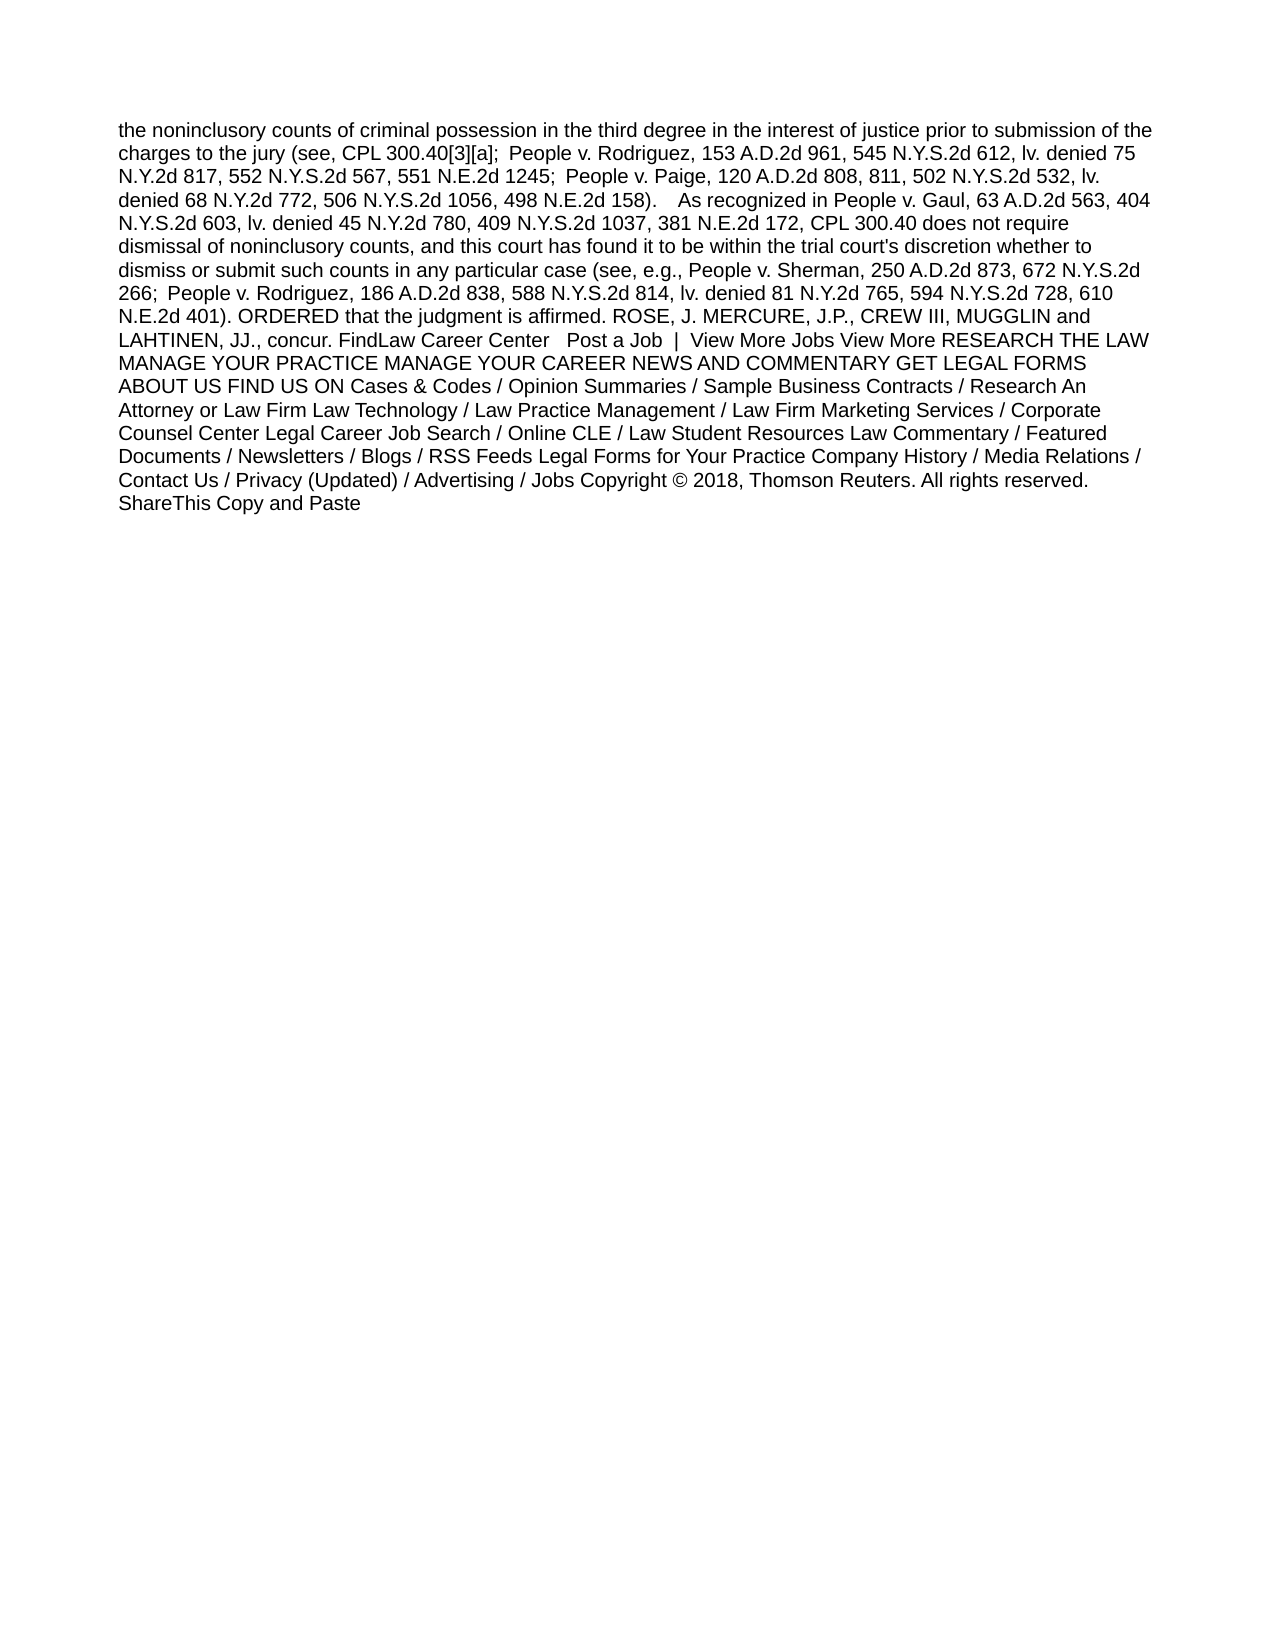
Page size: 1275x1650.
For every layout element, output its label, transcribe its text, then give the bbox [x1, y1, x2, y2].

text Not a Legal Professional? Visit our consumer site Register | Login Search CASES & CODES PRACTICE MANAGEMENT JOBS & CAREERS NEWSLETTERS BLOGS LAW TECHNOLOGY Forms Lawyer Marketing Corporate Counsel Law Students JusticeMail Reference FindLawCaselawNew YorkNY Supreme Ct.PEOPLE v. CORNWALL PEOPLE v. CORNWALL ResetAAFont size:Print New Supreme Court, Appellate Division, Third Department, New York. The PEOPLE of the State of New York, Respondent, v. Shawn CORNWALL, also known as Shaking Brown, Appellant. Decided: July 20, 2000 Before: MERCURE, J.P., CREW III, MUGGLIN, ROSE and LAHTINEN, JJ.Kevin A. Burke, Scotia, for appellant. Robert M. Carney, District Attorney (Alfred D. Chapleau of counsel), Schenectady, for respondent. Appeal from a judgment of the County Court of Schenectady County (Sise, J.), rendered December 5, 1997, upon a verdict convicting defendant of the crimes of criminal possession of a controlled substance in the third degree (two counts) and criminal sale of a controlled substance in the third degree (two counts). As a result of his sale of crack cocaine to two undercover police officers in January 1997, defendant was charged with multiple counts of criminal possession and sale of a controlled substance, convicted after trial of two counts each of possession and sale, and sentenced as a second felony offender. Primarily contending that he was denied the right to be present at a material stage of his trial because County Court refused to grant an adequate adjournment to permit him to obtain clothing to wear in court, he now appeals. On the day that jury selection was scheduled to begin, defendant appeared in orange jail attire. Based on a representation by defendant's counsel that appropriate clothing could be obtained from a local friend later the same day, County Court adjourned jury selection to the following day to give defendant an opportunity to appear in clothing which would not reveal that he was incarcerated. The next morning, defendant again appeared in jail garb and reported that he required another one-day adjournment as he had made arrangements for clothing to be mailed to him from New York City. In the meantime, defendant's counsel had obtained a suit of poorly fitting clothes from a thrift shop. Defendant refused to wear them, but after viewing defendant in the clothing County Court opined that the clothes did not render his appearance inappropriate for jury selection. County Court then granted an additional two-hour adjournment to give defendant an opportunity to find other clothing. Defense counsel was able to obtain a jacket and a pair of pants of a more appropriate size and length, but defendant declined to be present for jury selection in the available clothing. County Court then noted that defendant had waived his right to be present and jury selection proceeded without him. Although “the State cannot, consistently with the Fourteenth Amendment, compel an accused to stand trial before a jury while dressed in identifiable prison clothes” (Estelle v. Williams, 425 U.S. 501, 512, 96 S.Ct. 1691, 48 L.Ed.2d 126), the record here shows that defendant had the opportunity to wear clothing that was not prison garb and was noted by County Court to be appropriate. As a result, defendant was not prejudiced by the court's refusal to adjourn jury selection to afford him yet another day to obtain clothing more desirable to him (see, People v. Reid, 137 A.D.2d 844, 845, 525 N.Y.S.2d 307, lv. denied 71 N.Y.2d 901, 527 N.Y.S.2d 1010, 523 N.E.2d 318). Also, since defendant does not claim that he had no advance notice of the date of his trial or satisfactorily explain why he did not obtain clothing during the first adjournment, he has not shown that County Court's conduct of the proceedings deprived him of a reasonable opportunity to obtain appropriate clothing. Since County Court advised defendant of the ramifications of his failure to appear for jury selection and he nevertheless opted not to appear, “[d]efendant expressly waived his right to be present and voluntarily chose to be absent during the empaneling of the jury” (People v. Avent, 185 A.D.2d 644, 644, 586 N.Y.S.2d 54, lv. denied 80 N.Y.2d 901, 588 N.Y.S.2d 826, 602 N.E.2d 234). We also find that County Court did not abuse its discretion in refusing to dismiss the noninclusory counts of criminal possession in the third degree in the interest of justice prior to submission of the charges to the jury (see, CPL 300.40[3][a]; People v. Rodriguez, 153 A.D.2d 961, 545 N.Y.S.2d 612, lv. denied 75 N.Y.2d 817, 552 N.Y.S.2d 567, 551 N.E.2d 1245; People v. Paige, 120 A.D.2d 808, 811, 502 N.Y.S.2d 532, lv. denied 68 N.Y.2d 772, 506 N.Y.S.2d 1056, 498 N.E.2d 158). As recognized in People v. Gaul, 63 A.D.2d 563, 404 N.Y.S.2d 603, lv. denied 45 N.Y.2d 780, 409 N.Y.S.2d 1037, 381 N.E.2d 172, CPL 300.40 does not require dismissal of noninclusory counts, and this court has found it to be within the trial court's discretion whether to dismiss or submit such counts in any particular case (see, e.g., People v. Sherman, 250 A.D.2d 873, 672 N.Y.S.2d 266; People v. Rodriguez, 186 A.D.2d 838, 588 N.Y.S.2d 814, lv. denied 81 N.Y.2d 765, 594 N.Y.S.2d 728, 610 N.E.2d 401). ORDERED that the judgment is affirmed. ROSE, J. MERCURE, J.P., CREW III, MUGGLIN and LAHTINEN, JJ., concur. FindLaw Career Center Post a Job | View More Jobs View More RESEARCH THE LAW MANAGE YOUR PRACTICE MANAGE YOUR CAREER NEWS AND COMMENTARY GET LEGAL FORMS ABOUT US FIND US ON Cases & Codes / Opinion Summaries / Sample Business Contracts / Research An Attorney or Law Firm Law Technology / Law Practice Management / Law Firm Marketing Services / Corporate Counsel Center Legal Career Job Search / Online CLE / Law Student Resources Law Commentary / Featured Documents / Newsletters / Blogs / RSS Feeds Legal Forms for Your Practice Company History / Media Relations / Contact Us / Privacy (Updated) / Advertising / Jobs Copyright © 2018, Thomson Reuters. All rights reserved. Not a Legal Professional? Visit our consumer site Register | Login Search CASES & CODES PRACTICE MANAGEMENT JOBS & CAREERS NEWSLETTERS BLOGS LAW TECHNOLOGY Forms Lawyer Marketing Corporate Counsel Law Students JusticeMail Reference FindLawCaselawNew YorkNY Supreme Ct.PEOPLE v. CORNWALL PEOPLE v. CORNWALL ResetAAFont size:Print New Supreme Court, Appellate Division, Third Department, New York. The PEOPLE of the State of New York, Respondent, v. Shawn CORNWALL, also known as Shaking Brown, Appellant. Decided: July 20, 2000 Before: MERCURE, J.P., CREW III, MUGGLIN, ROSE and LAHTINEN, JJ.Kevin A. Burke, Scotia, for appellant. Robert M. Carney, District Attorney (Alfred D. Chapleau of counsel), Schenectady, for respondent. Appeal from a judgment of the County Court of Schenectady County (Sise, J.), rendered December 5, 1997, upon a verdict convicting defendant of the crimes of criminal possession of a controlled substance in the third degree (two counts) and criminal sale of a controlled substance in the third degree (two counts). As a result of his sale of crack cocaine to two undercover police officers in January 1997, defendant was charged with multiple counts of criminal possession and sale of a controlled substance, convicted after trial of two counts each of possession and sale, and sentenced as a second felony offender. Primarily contending that he was denied the right to be present at a material stage of his trial because County Court refused to grant an adequate adjournment to permit him to obtain clothing to wear in court, he now appeals. On the day that jury selection was scheduled to begin, defendant appeared in orange jail attire. Based on a representation by defendant's counsel that appropriate clothing could be obtained from a local friend later the same day, County Court adjourned jury selection to the following day to give defendant an opportunity to appear in clothing which would not reveal that he was incarcerated. The next morning, defendant again appeared in jail garb and reported that he required another one-day adjournment as he had made arrangements for clothing to be mailed to him from New York City. In the meantime, defendant's counsel had obtained a suit of poorly fitting clothes from a thrift shop. Defendant refused to wear them, but after viewing defendant in the clothing County Court opined that the clothes did not render his appearance inappropriate for jury selection. County Court then granted an additional two-hour adjournment to give defendant an opportunity to find other clothing. Defense counsel was able to obtain a jacket and a pair of pants of a more appropriate size and length, but defendant declined to be present for jury selection in the available clothing. County Court then noted that defendant had waived his right to be present and jury selection proceeded without him. Although “the State cannot, consistently with the Fourteenth Amendment, compel an accused to stand trial before a jury while dressed in identifiable prison clothes” (Estelle v. Williams, 425 U.S. 501, 512, 96 S.Ct. 1691, 48 L.Ed.2d 126), the record here shows that defendant had the opportunity to wear clothing that was not prison garb and was noted by County Court to be appropriate. As a result, defendant was not prejudiced by the court's refusal to adjourn jury selection to afford him yet another day to obtain clothing more desirable to him (see, People v. Reid, 137 A.D.2d 844, 845, 525 N.Y.S.2d 307, lv. denied 71 N.Y.2d 901, 527 N.Y.S.2d 1010, 523 N.E.2d 318). Also, since defendant does not claim that he had no advance notice of the date of his trial or satisfactorily explain why he did not obtain clothing during the first adjournment, he has not shown that County Court's conduct of the proceedings deprived him of a reasonable opportunity to obtain appropriate clothing. Since County Court advised defendant of the ramifications of his failure to appear for jury selection and he nevertheless opted not to appear, “[d]efendant expressly waived his right to be present and voluntarily chose to be absent during the empaneling of the jury” (People v. Avent, 185 A.D.2d 644, 644, 586 N.Y.S.2d 54, lv. denied 80 N.Y.2d 901, 588 N.Y.S.2d 826, 602 N.E.2d 234). We also find that County Court did not abuse its discretion in refusing to dismiss the noninclusory counts of criminal possession in the third degree in the interest of justice prior to submission of the charges to the jury (see, CPL 300.40[3][a]; People v. Rodriguez, 153 A.D.2d 961, 545 N.Y.S.2d 612, lv. denied 75 N.Y.2d 817, 552 N.Y.S.2d 567, 551 N.E.2d 1245; People v. Paige, 120 A.D.2d 808, 811, 502 N.Y.S.2d 532, lv. denied 68 N.Y.2d 772, 506 N.Y.S.2d 1056, 498 N.E.2d 158). As recognized in People v. Gaul, 63 A.D.2d 563, 404 N.Y.S.2d 603, lv. denied 45 N.Y.2d 780, 409 N.Y.S.2d 1037, 381 N.E.2d 172, CPL 300.40 does not require dismissal of noninclusory counts, and this court has found it to be within the trial court's discretion whether to dismiss or submit such counts in any particular case (see, e.g., People v. Sherman, 250 A.D.2d 873, 672 N.Y.S.2d 266; People v. Rodriguez, 186 A.D.2d 838, 588 N.Y.S.2d 814, lv. denied 81 N.Y.2d 765, 594 N.Y.S.2d 728, 610 N.E.2d 401). ORDERED that the judgment is affirmed. ROSE, J. MERCURE, J.P., CREW III, MUGGLIN and LAHTINEN, JJ., concur. FindLaw Career Center Post a Job | View More Jobs View More RESEARCH THE LAW MANAGE YOUR PRACTICE MANAGE YOUR CAREER NEWS AND COMMENTARY GET LEGAL FORMS ABOUT US FIND US ON Cases & Codes / Opinion Summaries / Sample Business Contracts / Research An Attorney or Law Firm Law Technology / Law Practice Management / Law Firm Marketing Services / Corporate Counsel Center Legal Career Job Search / Online CLE / Law Student Resources Law Commentary / Featured Documents / Newsletters / Blogs / RSS Feeds Legal Forms for Your Practice Company History / Media Relations / Contact Us / Privacy (Updated) / Advertising / Jobs Copyright © 2018, Thomson Reuters. All rights reserved. ShareThis Copy and Paste [118, 118, 1157, 515]
